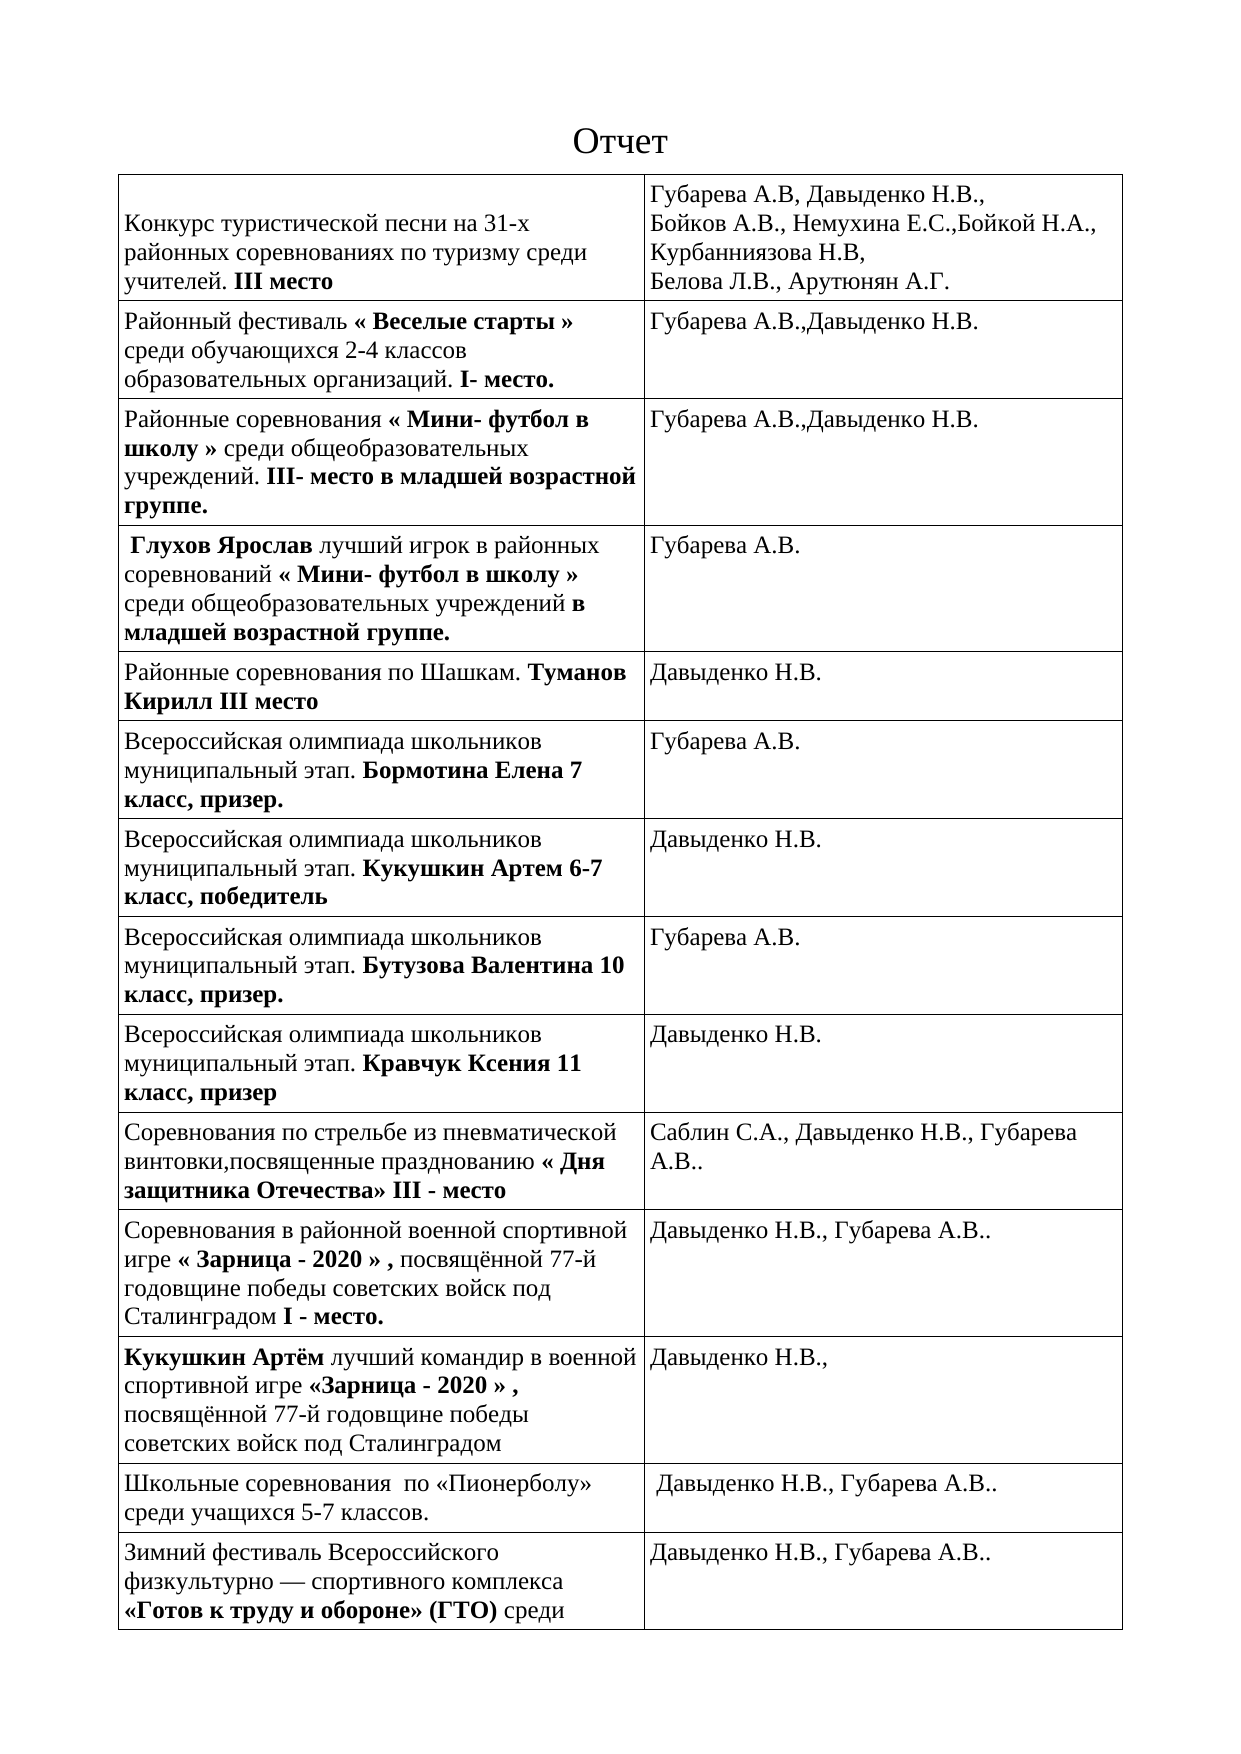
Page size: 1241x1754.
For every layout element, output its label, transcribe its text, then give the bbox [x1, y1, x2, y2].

table_cell Соревнования в районной военной спортивной игре « Зарница - 2020 » , посвящённой 77-й годовщине победы советских войск под Сталинградом I - место. [119, 1210, 644, 1336]
table_cell Школьные соревнования по «Пионерболу» среди учащихся 5-7 классов. [119, 1464, 644, 1532]
table_cell Давыденко Н.В., Губарева А.В.. [645, 1464, 1122, 1532]
table_cell Кукушкин Артём лучший командир в военной спортивной игре «Зарница - 2020 » , посвящённой 77-й годовщине победы советских войск под Сталинградом [119, 1337, 644, 1462]
table_cell Районный фестиваль « Веселые старты » среди обучающихся 2-4 классов образовательных организаций. I- место. [119, 301, 644, 398]
table_cell Саблин С.А., Давыденко Н.В., Губарева А.В.. [645, 1113, 1122, 1209]
table_cell Давыденко Н.В., [645, 1337, 1122, 1462]
table_cell Всероссийская олимпиада школьников муниципальный этап. Бормотина Елена 7 класс, призер. [119, 721, 644, 818]
table_cell Губарева А.В.,Давыденко Н.В. [645, 399, 1122, 525]
table_cell Всероссийская олимпиада школьников муниципальный этап. Кравчук Ксения 11 класс, призер [119, 1015, 644, 1112]
table_cell Районные соревнования « Мини- футбол в школу » среди общеобразовательных учреждений. III- место в младшей возрастной группе. [119, 399, 644, 525]
table_cell Давыденко Н.В. [645, 1015, 1122, 1112]
table_cell Всероссийская олимпиада школьников муниципальный этап. Кукушкин Артем 6-7 класс, победитель [119, 819, 644, 916]
table_cell Давыденко Н.В., Губарева А.В.. [645, 1210, 1122, 1336]
text Отчет [118, 118, 1122, 161]
table_cell Всероссийская олимпиада школьников муниципальный этап. Бутузова Валентина 10 класс, призер. [119, 917, 644, 1014]
table_cell Соревнования по стрельбе из пневматической винтовки,посвященные празднованию « Дня защитника Отечества» III - место [119, 1113, 644, 1209]
table_cell Губарева А.В.,Давыденко Н.В. [645, 301, 1122, 398]
table_cell Зимний фестиваль Всероссийского физкультурно — спортивного комплекса «Готов к труду и обороне» (ГТО) среди [119, 1533, 644, 1629]
table_cell Давыденко Н.В., Губарева А.В.. [645, 1533, 1122, 1629]
table_cell Губарева А.В. [645, 526, 1122, 651]
table_header Конкурс туристической песни на 31-х районных соревнованиях по туризму среди учителей. III место [119, 175, 644, 300]
table_cell Давыденко Н.В. [645, 819, 1122, 916]
table_cell Губарева А.В. [645, 917, 1122, 1014]
table_header Губарева А.В, Давыденко Н.В., Бойков А.В., Немухина Е.С.,Бойкой Н.А., Курбанниязова Н.В, Белова Л.В., Арутюнян А.Г. [645, 175, 1122, 300]
table_cell Губарева А.В. [645, 721, 1122, 818]
table_cell Давыденко Н.В. [645, 652, 1122, 720]
table_cell Районные соревнования по Шашкам. Туманов Кирилл III место [119, 652, 644, 720]
table_cell Глухов Ярослав лучший игрок в районных соревнований « Мини- футбол в школу » среди общеобразовательных учреждений в младшей возрастной группе. [119, 526, 644, 651]
